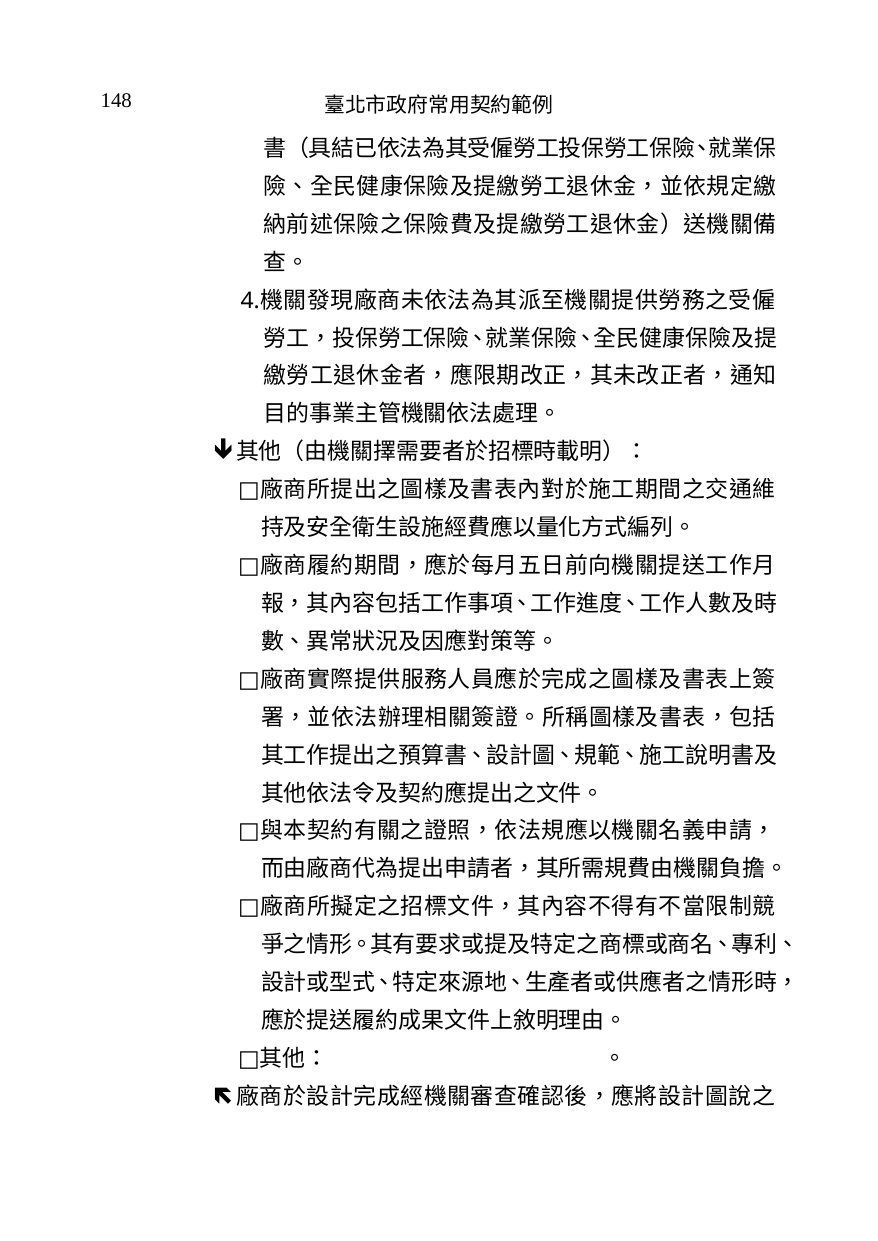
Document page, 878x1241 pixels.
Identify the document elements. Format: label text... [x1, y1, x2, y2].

text 廠商於設計完成經機關審查確認後，應將設計圖說之 [213, 1075, 777, 1113]
text □廠商履約期間，應於每月五日前向機關提送工作月報，其內容包括工作事項、工作進度、工作人數及時數、異常狀況及因應對策等。 [238, 544, 777, 658]
text □廠商實際提供服務人員應於完成之圖樣及書表上簽署，並依法辦理相關簽證。所稱圖樣及書表，包括其工作提出之預算書、設計圖、規範、施工說明書及其他依法令及契約應提出之文件。 [238, 658, 777, 810]
text □廠商所提出之圖樣及書表內對於施工期間之交通維持及安全衛生設施經費應以量化方式編列。 [238, 469, 777, 544]
text 4.機關發現廠商未依法為其派至機關提供勞務之受僱勞工，投保勞工保險、就業保險、全民健康保險及提繳勞工退休金者，應限期改正，其未改正者，通知目的事業主管機關依法處理。 [240, 279, 777, 431]
text □廠商所擬定之招標文件，其內容不得有不當限制競爭之情形。其有要求或提及特定之商標或商名、專利、設計或型式、特定來源地、生產者或供應者之情形時，應於提送履約成果文件上敘明理由。 [238, 886, 777, 1037]
text □其他： 。 [238, 1037, 777, 1075]
text 3.廠商應於簽約後＿日內（由機關衡酌個案情形自行填列），檢具派至機關提供勞務之受僱勞工名冊（包括勞工姓名、出生年月日、身分證字號及住址）、勞工保險被保險人投保資料表（明細）影本及切結書（具結已依法為其受僱勞工投保勞工保險、就業保險、全民健康保險及提繳勞工退休金，並依規定繳納前述保險之保險費及提繳勞工退休金）送機關備查。 [240, 127, 777, 279]
text □與本契約有關之證照，依法規應以機關名義申請，而由廠商代為提出申請者，其所需規費由機關負擔。 [238, 810, 777, 886]
text 其他（由機關擇需要者於招標時載明）： [213, 431, 777, 469]
